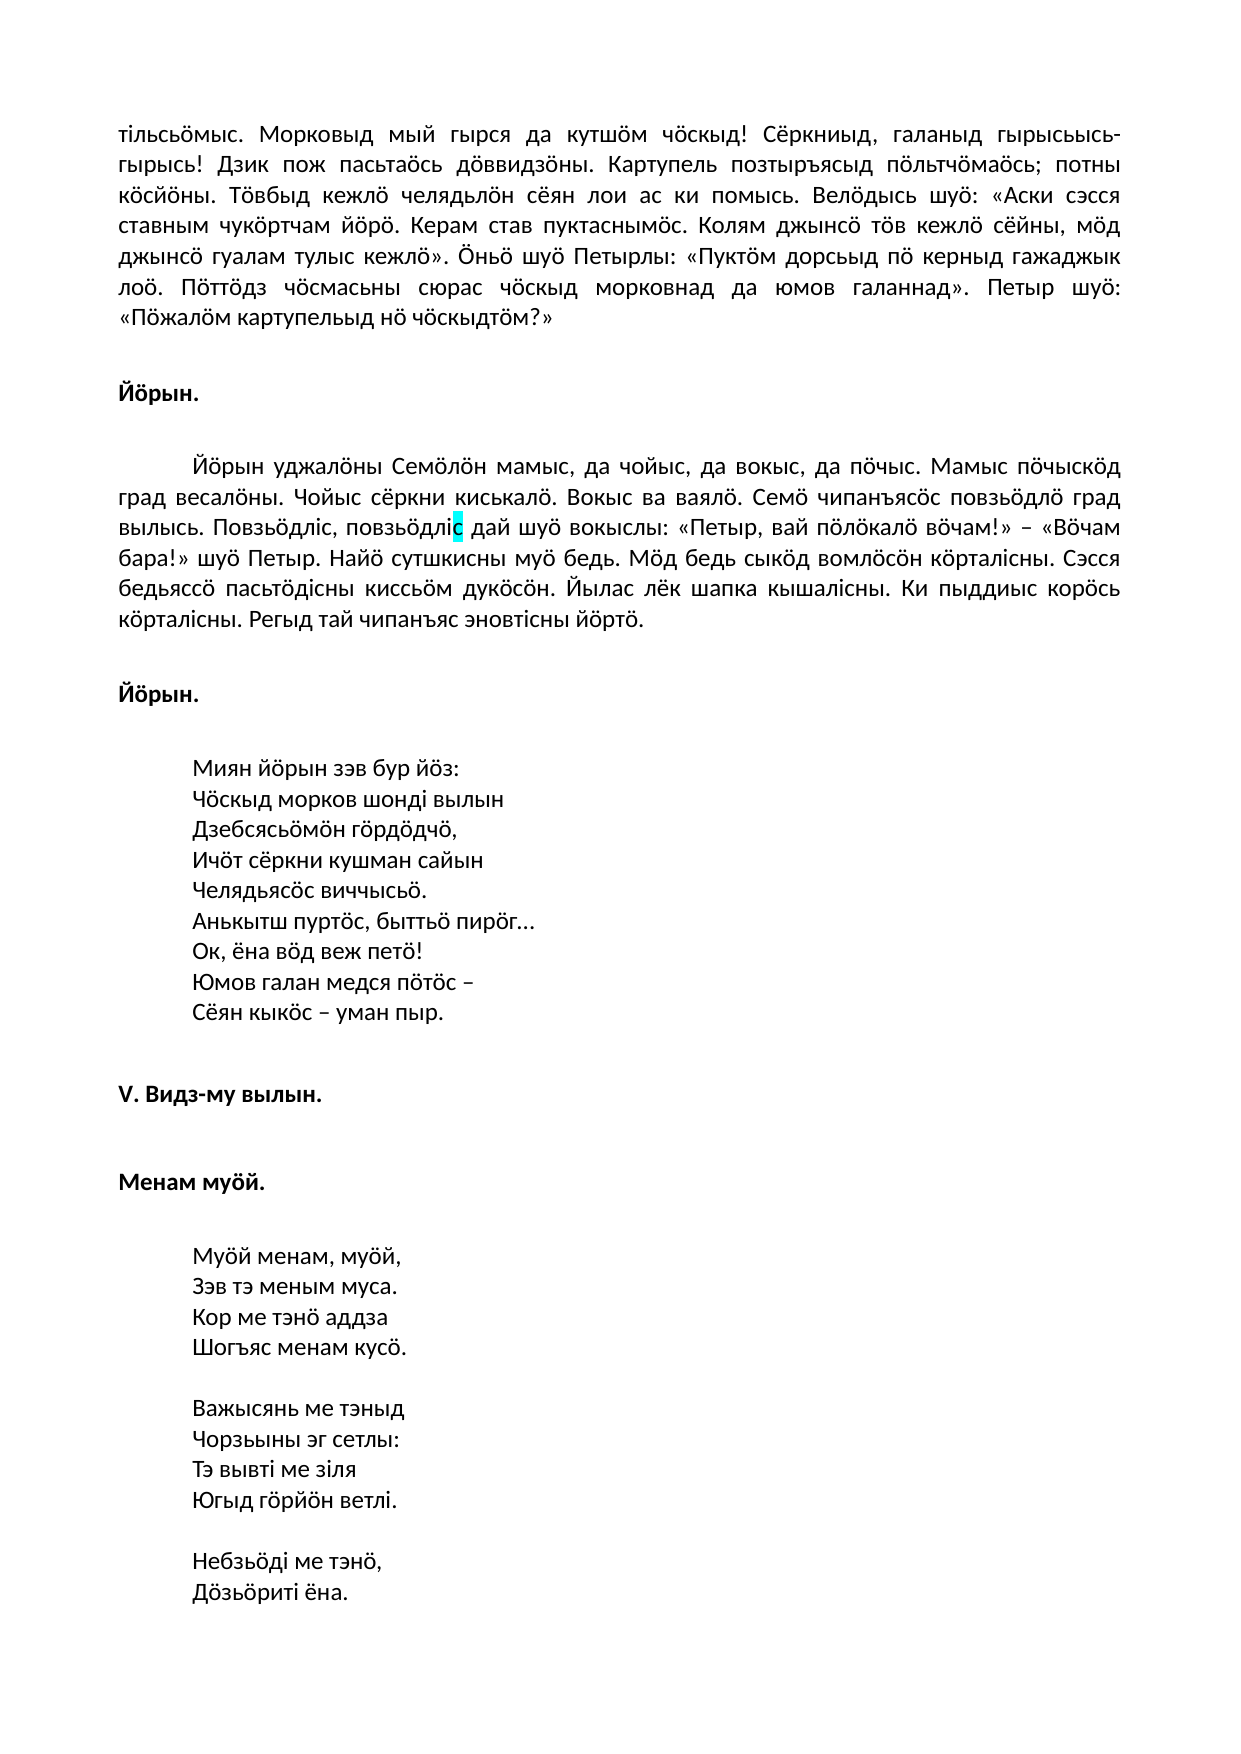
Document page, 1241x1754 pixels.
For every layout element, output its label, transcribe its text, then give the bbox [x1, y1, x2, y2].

text Дöзьöриті ёна. [118, 1576, 1122, 1606]
text тільсьöмыс. Морковыд мый гырся да кутшöм чöскыд! Сёркниыд, галаныд гырысьысь-гырысь! Дзик пож пасьтаöсь дöввидзöны. Картупель позтыръясыд пöльтчöмаöсь; потны кöсйöны. Тöвбыд кежлö челядьлöн сёян лои ас ки помысь. Велöдысь шуö: «Аски сэсся ставным чукöртчам йöрö. Керам став пуктаснымöс. Колям джынсö тöв кежлö сёйны, мöд джынсö гуалам тулыс кежлö». Öньö шуö Петырлы: «Пуктöм дорсьыд пö керныд гажаджык лоö. Пöттöдз чöсмасьны сюрас чöскыд морковнад да юмов галаннад». Петыр шуö: «Пöжалöм картупельыд нö чöскыдтöм?» [118, 118, 1122, 332]
text Анькытш пуртöс, быттьö пирöг... [118, 905, 1122, 935]
text Ичöт сёркни кушман сайын [118, 844, 1122, 874]
text Юмов галан медся пöтöс – [118, 966, 1122, 996]
text Югыд гöрйöн ветлі. [118, 1484, 1122, 1514]
text Чöскыд морков шонді вылын [118, 783, 1122, 813]
text Дзебсясьöмöн гöрдöдчö, [118, 813, 1122, 844]
text Важысянь ме тэныд [118, 1392, 1122, 1423]
subtitle V. Видз-му вылын. [118, 1078, 1122, 1109]
text Ок, ёна вöд веж петö! [118, 935, 1122, 966]
text Йöрын уджалöны Семöлöн мамыс, да чойыс, да вокыс, да пöчыс. Мамыс пöчыскöд град весалöны. Чойыс сёркни киськалö. Вокыс ва ваялö. Семö чипанъясöс повзьöдлö град вылысь. Повзьöдліс, повзьöдліс дай шуö вокыслы: «Петыр, вай пöлöкалö вöчам!» – «Вöчам бара!» шуö Петыр. Найö сутшкисны муö бедь. Мöд бедь сыкöд вомлöсöн кöрталісны. Сэсся бедьяссö пасьтöдісны киссьöм дукöсöн. Йылас лёк шапка кышалісны. Ки пыддиыс корöсь кöрталісны. Регыд тай чипанъяс эновтісны йöртö. [118, 450, 1122, 633]
subtitle Менам муöй. [118, 1166, 1122, 1197]
subtitle Йöрын. [118, 377, 1122, 407]
text Небзьöді ме тэнö, [118, 1545, 1122, 1576]
text Миян йöрын зэв бур йöз: [118, 752, 1122, 783]
text Кор ме тэнö аддза [118, 1301, 1122, 1331]
text Шогъяс менам кусö. [118, 1331, 1122, 1362]
text Муöй менам, муöй, [118, 1240, 1122, 1270]
text Чорзьыны эг сетлы: [118, 1423, 1122, 1453]
text Зэв тэ меным муса. [118, 1270, 1122, 1301]
text Тэ вывті ме зіля [118, 1453, 1122, 1484]
text Сёян кыкöс – уман пыр. [118, 996, 1122, 1027]
text Челядьясöс виччысьö. [118, 874, 1122, 905]
subtitle Йöрын. [118, 679, 1122, 709]
